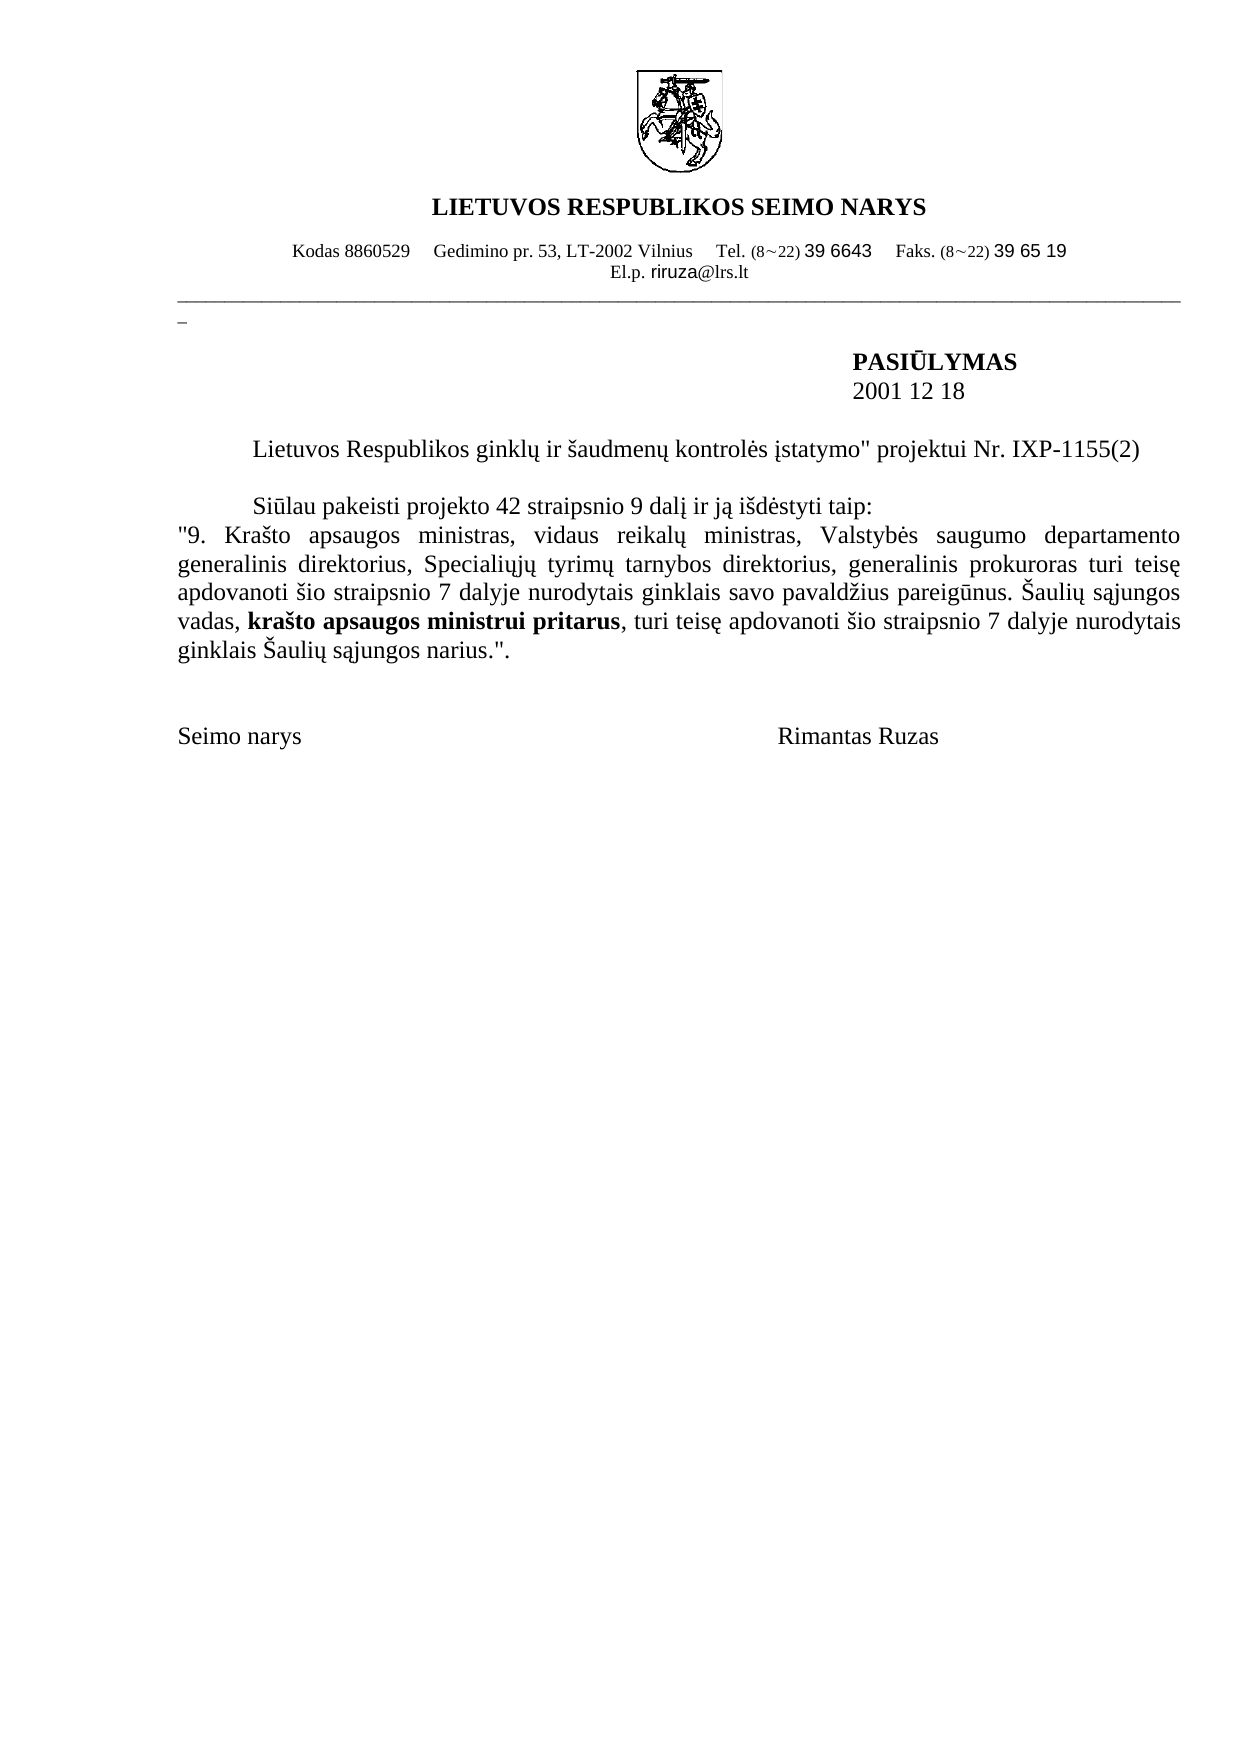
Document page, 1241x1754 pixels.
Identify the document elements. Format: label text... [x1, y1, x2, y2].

text PASIŪLYMAS [177, 347, 1181, 376]
text LIETUVOS RESPUBLIKOS SEIMO NARYS [177, 192, 1181, 220]
text 2001 12 18 [177, 376, 1181, 405]
text Seimo narys Rimantas Ruzas [177, 721, 1181, 750]
text Siūlau pakeisti projekto 42 straipsnio 9 dalį ir ją išdėstyti taip: [177, 491, 1181, 520]
text Kodas 8860529 Gedimino pr. 53, LT-2002 Vilnius Tel. (822) 39 6643 Faks. (822) 39 65 19 [177, 239, 1181, 261]
text Lietuvos Respublikos ginklų ir šaudmenų kontrolės įstatymo" projektui Nr. IXP-1155(2) [177, 434, 1181, 462]
text _ [177, 302, 1181, 326]
text "9. Krašto apsaugos ministras, vidaus reikalų ministras, Valstybės saugumo departamento generalinis direktorius, Specialiųjų tyrimų tarnybos direktorius, generalinis prokuroras turi teisę apdovanoti šio straipsnio 7 dalyje nurodytais ginklais savo pavaldžius pareigūnus. Šaulių sąjungos vadas, krašto apsaugos ministrui pritarus, turi teisę apdovanoti šio straipsnio 7 dalyje nurodytais ginklais Šaulių sąjungos narius.". [177, 520, 1181, 664]
text El.p. riruza@lrs.lt [177, 261, 1181, 283]
text ___________________________________________________________________________________________________________ [177, 283, 1181, 301]
